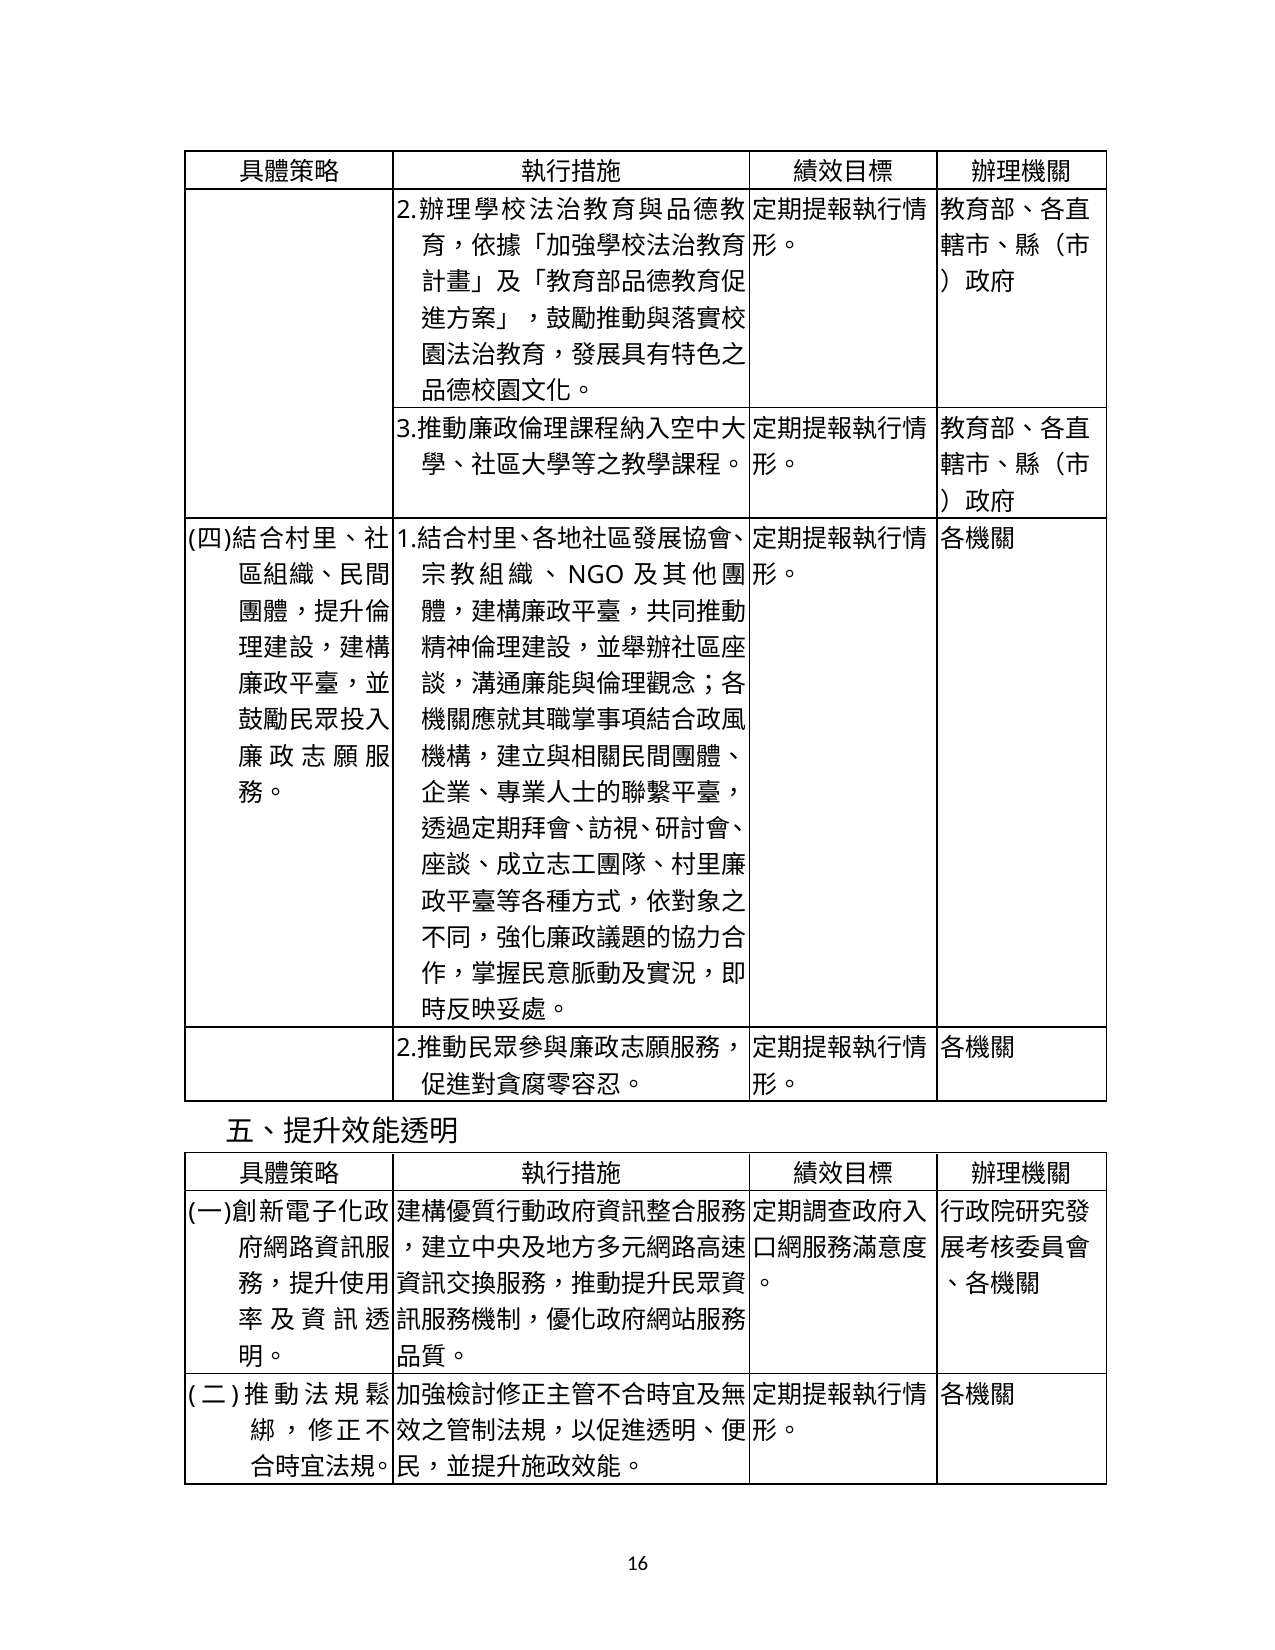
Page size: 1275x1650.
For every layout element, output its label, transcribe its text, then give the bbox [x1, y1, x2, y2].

table_cell 2.辦理學校法治教育與品德教育，依據「加強學校法治教育計畫」及「教育部品德教育促進方案」，鼓勵推動與落實校園法治教育，發展具有特色之品德校園文化。 [394, 190, 749, 407]
table_cell 各機關 [938, 1374, 1106, 1483]
table_cell 1.結合村里、各地社區發展協會、宗教組織、NGO及其他團體，建構廉政平臺，共同推動精神倫理建設，並舉辦社區座談，溝通廉能與倫理觀念；各機關應就其職掌事項結合政風機構，建立與相關民間團體、企業、專業人士的聯繫平臺，透過定期拜會、訪視、研討會、座談、成立志工團隊、村里廉政平臺等各種方式，依對象之不同，強化廉政議題的協力合作，掌握民意脈動及實況，即時反映妥處。 [394, 519, 749, 1026]
text 五、提升效能透明 [225, 1102, 1087, 1152]
table_cell 教育部、各直轄市、縣（市）政府 [938, 190, 1106, 407]
table_cell (二)推動法規鬆綁，修正不合時宜法規。 [186, 1374, 392, 1483]
table_header 執行措施 [394, 152, 749, 188]
table_cell 加強檢討修正主管不合時宜及無效之管制法規，以促進透明、便民，並提升施政效能。 [394, 1374, 749, 1483]
table_header 執行措施 [394, 1153, 749, 1190]
table_cell 建構優質行動政府資訊整合服務，建立中央及地方多元網路高速資訊交換服務，推動提升民眾資訊服務機制，優化政府網站服務品質。 [394, 1191, 749, 1372]
table_cell 定期調查政府入口網服務滿意度。 [750, 1191, 936, 1372]
table_header 績效目標 [750, 1153, 937, 1190]
table_cell 定期提報執行情形。 [750, 1028, 936, 1100]
table_cell 各機關 [938, 1028, 1106, 1100]
table_header 具體策略 [186, 1153, 393, 1190]
table_cell 定期提報執行情形。 [750, 408, 936, 517]
table_cell (四)結合村里、社區組織、民間團體，提升倫理建設，建構廉政平臺，並鼓勵民眾投入廉政志願服務。 [186, 519, 392, 1026]
table_cell 定期提報執行情形。 [750, 519, 936, 1026]
table_cell (三)推動校園誠信，深化學子品格教育。 [186, 190, 392, 517]
table_cell 定期提報執行情形。 [750, 1374, 936, 1483]
table_header 績效目標 [750, 152, 936, 188]
table_header 具體策略 [186, 152, 392, 188]
table_cell [186, 1028, 392, 1100]
table_header 辦理機關 [938, 152, 1106, 188]
table_cell 行政院研究發展考核委員會、各機關 [938, 1191, 1106, 1372]
table_cell (一)創新電子化政府網路資訊服務，提升使用率及資訊透明。 [186, 1191, 392, 1372]
table_cell 3.推動廉政倫理課程納入空中大學、社區大學等之教學課程。 [394, 408, 749, 517]
table_header 辦理機關 [938, 1153, 1106, 1190]
table_cell 各機關 [938, 519, 1106, 1026]
table_cell 2.推動民眾參與廉政志願服務，促進對貪腐零容忍。 [394, 1028, 749, 1100]
table_cell 定期提報執行情形。 [750, 190, 936, 407]
table_cell 教育部、各直轄市、縣（市）政府 [938, 408, 1106, 517]
